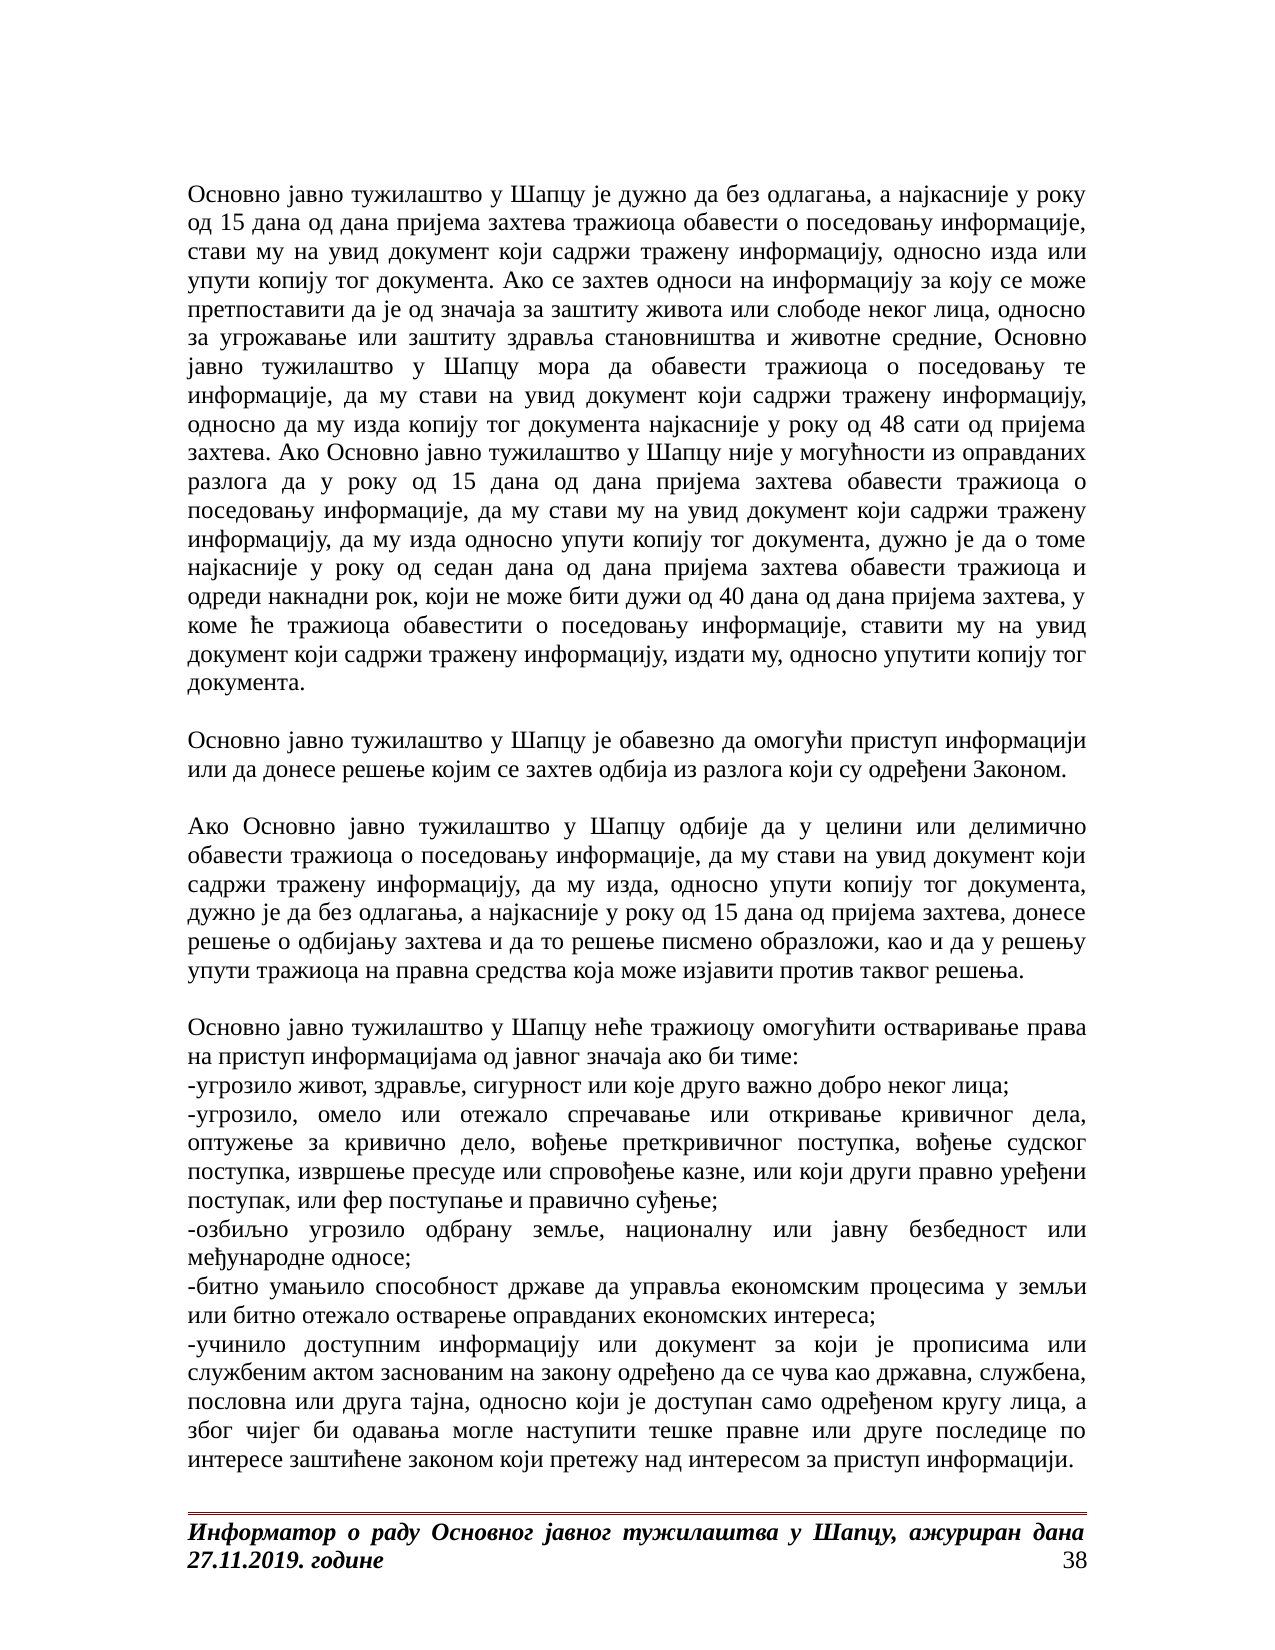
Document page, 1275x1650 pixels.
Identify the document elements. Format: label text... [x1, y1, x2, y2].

text Основно јавно тужилаштво у Шапцу је дужно да без одлагања, а најкасније у року од 15 дана од дана пријема захтева тражиоца обавести о поседовању информације, стави му на увид документ који садржи тражену информацију, односно изда или упути копију тог документа. Ако се захтев односи на информацију за коју се може претпоставити да је од значаја за заштиту живота или слободе неког лица, односно за угрожавање или заштиту здравља становништва и животне средние, Основно јавно тужилаштво у Шапцу мора да обавести тражиоца о поседовању те информације, да му стави на увид документ који садржи тражену информацију, односно да му изда копију тог документа најкасније у року од 48 сати од пријема захтева. Ако Основно јавно тужилаштво у Шапцу није у могућности из оправданих разлога да у року од 15 дана од дана пријема захтева обавести тражиоца о поседовању информације, да му стави му на увид документ који садржи тражену информацију, да му изда односно упути копију тог документа, дужно је да о томе најкасније у року од седан дана од дана пријема захтева обавести тражиоца и одреди накнадни рок, који не може бити дужи од 40 дана од дана пријема захтева, у коме ће тражиоца обавестити о поседовању информације, ставити му на увид документ који садржи тражену информацију, издати му, односно упутити копију тог документа. [187, 179, 1087, 696]
text -битно умањило способност државе да управља економским процесима у земљи или битно отежало остварење оправданих економских интереса; [187, 1271, 1087, 1329]
text -угрозило, омело или отежало спречавање или откривање кривичног дела, оптужење за кривично дело, вођење преткривичног поступка, вођење судског поступка, извршење пресуде или спровођење казне, или који други правно уређени поступак, или фер поступање и правично суђење; [187, 1099, 1087, 1214]
text -угрозило живот, здравље, сигурност или које друго важно добро неког лица; [187, 1070, 1087, 1099]
text -учинило доступним информацију или документ за који је прописима или службеним актом заснованим на закону одређено да се чува као државна, службена, пословна или друга тајна, односно који је доступан само одређеном кругу лица, а због чијег би одавања могле наступити тешке правне или друге последице по интересе заштићене законом који претежу над интересом за приступ информацији. [187, 1329, 1087, 1472]
text Основно јавно тужилаштво у Шапцу неће тражиоцу омогућити остваривање права на приступ информацијама од јавног значаја ако би тиме: [187, 1012, 1087, 1070]
text Основно јавно тужилаштво у Шапцу је обавезно да омогући приступ информацији или да донесе решење којим се захтев одбија из разлога који су одређени Законом. [187, 725, 1087, 782]
text -озбиљно угрозило одбрану земље, националну или јавну безбедност или међународне односе; [187, 1214, 1087, 1271]
text Ако Основно јавно тужилаштво у Шапцу одбије да у целини или делимично обавести тражиоца о поседовању информације, да му стави на увид документ који садржи тражену информацију, да му изда, односно упути копију тог документа, дужно је да без одлагања, а најкасније у року од 15 дана од пријема захтева, донесе решење о одбијању захтева и да то решење писмено образложи, као и да у решењу упути тражиоца на правна средства која може изјавити против таквог решења. [187, 811, 1087, 984]
